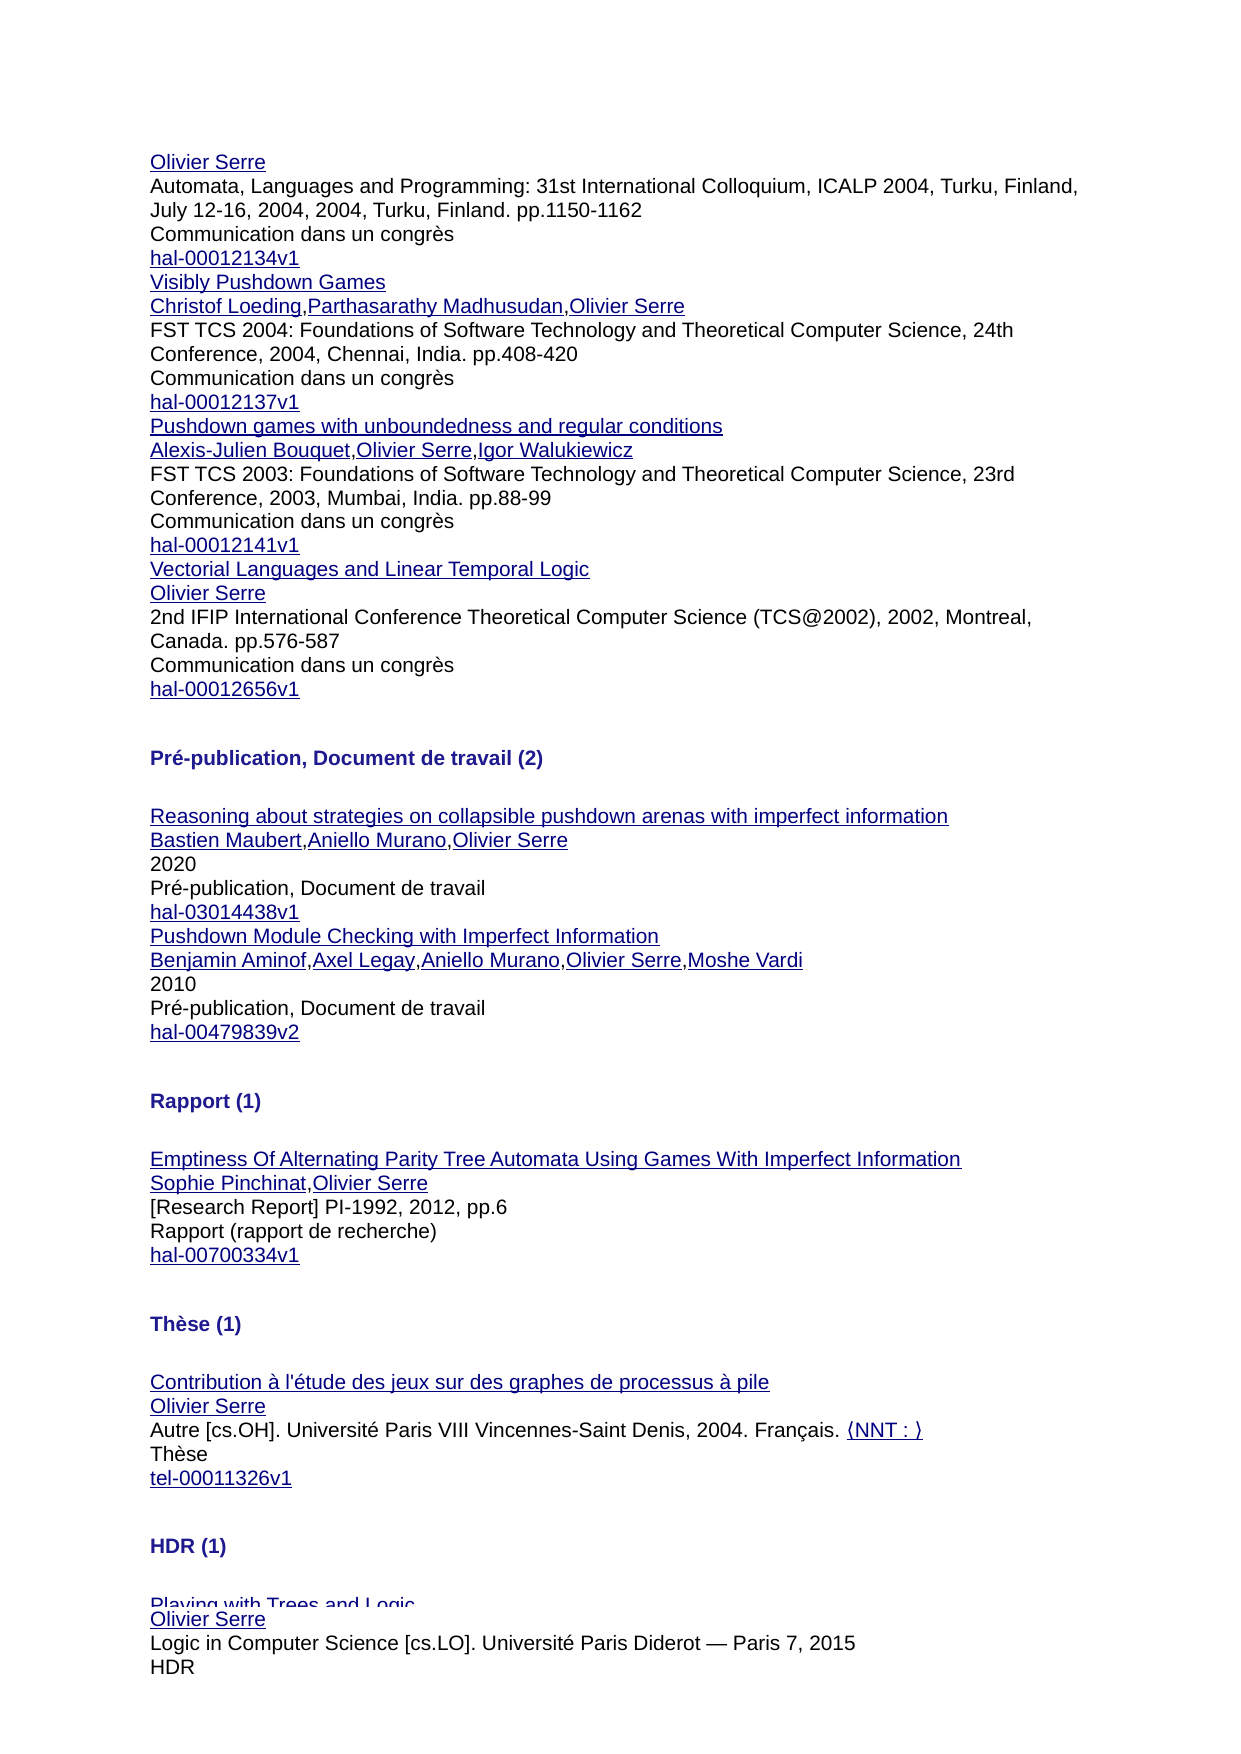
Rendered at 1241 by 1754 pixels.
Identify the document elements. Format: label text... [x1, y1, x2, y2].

table_cell Vectorial Languages and Linear Temporal Logic Olivier Serre 2nd IFIP International Conference Theoretical Computer Science (TCS@2002), 2002, Montreal, Canada. pp.576-587 Communication dans un congrès hal-00012656v1 [150, 557, 1090, 701]
table_cell Pushdown games with unboundedness and regular conditions Alexis-Julien Bouquet,Olivier Serre,Igor Walukiewicz FST TCS 2003: Foundations of Software Technology and Theoretical Computer Science, 23rd Conference, 2003, Mumbai, India. pp.88-99 Communication dans un congrès hal-00012141v1 [150, 414, 1090, 557]
subtitle Rapport (1) [150, 1088, 1090, 1112]
subtitle Pré-publication, Document de travail (2) [150, 746, 1090, 770]
table_cell Olivier Serre Automata, Languages and Programming: 31st International Colloquium, ICALP 2004, Turku, Finland, July 12-16, 2004, 2004, Turku, Finland. pp.1150-1162 Communication dans un congrès hal-00012134v1 [150, 150, 1090, 270]
table_cell Pushdown Module Checking with Imperfect Information Benjamin Aminof,Axel Legay,Aniello Murano,Olivier Serre,Moshe Vardi 2010 Pré-publication, Document de travail hal-00479839v2 [150, 924, 1090, 1044]
table_header Playing with Trees and Logic Olivier Serre Logic in Computer Science [cs.LO]. Université Paris Diderot — Paris 7, 2015 HDR [150, 1593, 1090, 1679]
subtitle Thèse (1) [150, 1311, 1090, 1335]
table_cell Visibly Pushdown Games Christof Loeding,Parthasarathy Madhusudan,Olivier Serre FST TCS 2004: Foundations of Software Technology and Theoretical Computer Science, 24th Conference, 2004, Chennai, India. pp.408-420 Communication dans un congrès hal-00012137v1 [150, 270, 1090, 413]
table_header Reasoning about strategies on collapsible pushdown arenas with imperfect information Bastien Maubert,Aniello Murano,Olivier Serre 2020 Pré-publication, Document de travail hal-03014438v1 [150, 804, 1090, 924]
table_header Contribution à l'étude des jeux sur des graphes de processus à pile Olivier Serre Autre [cs.OH]. Université Paris VIII Vincennes-Saint Denis, 2004. Français. ⟨NNT : ⟩ Thèse tel-00011326v1 [150, 1370, 1090, 1489]
table_header Emptiness Of Alternating Parity Tree Automata Using Games With Imperfect Information Sophie Pinchinat,Olivier Serre [Research Report] PI-1992, 2012, pp.6 Rapport (rapport de recherche) hal-00700334v1 [150, 1147, 1090, 1267]
subtitle HDR (1) [150, 1534, 1090, 1558]
